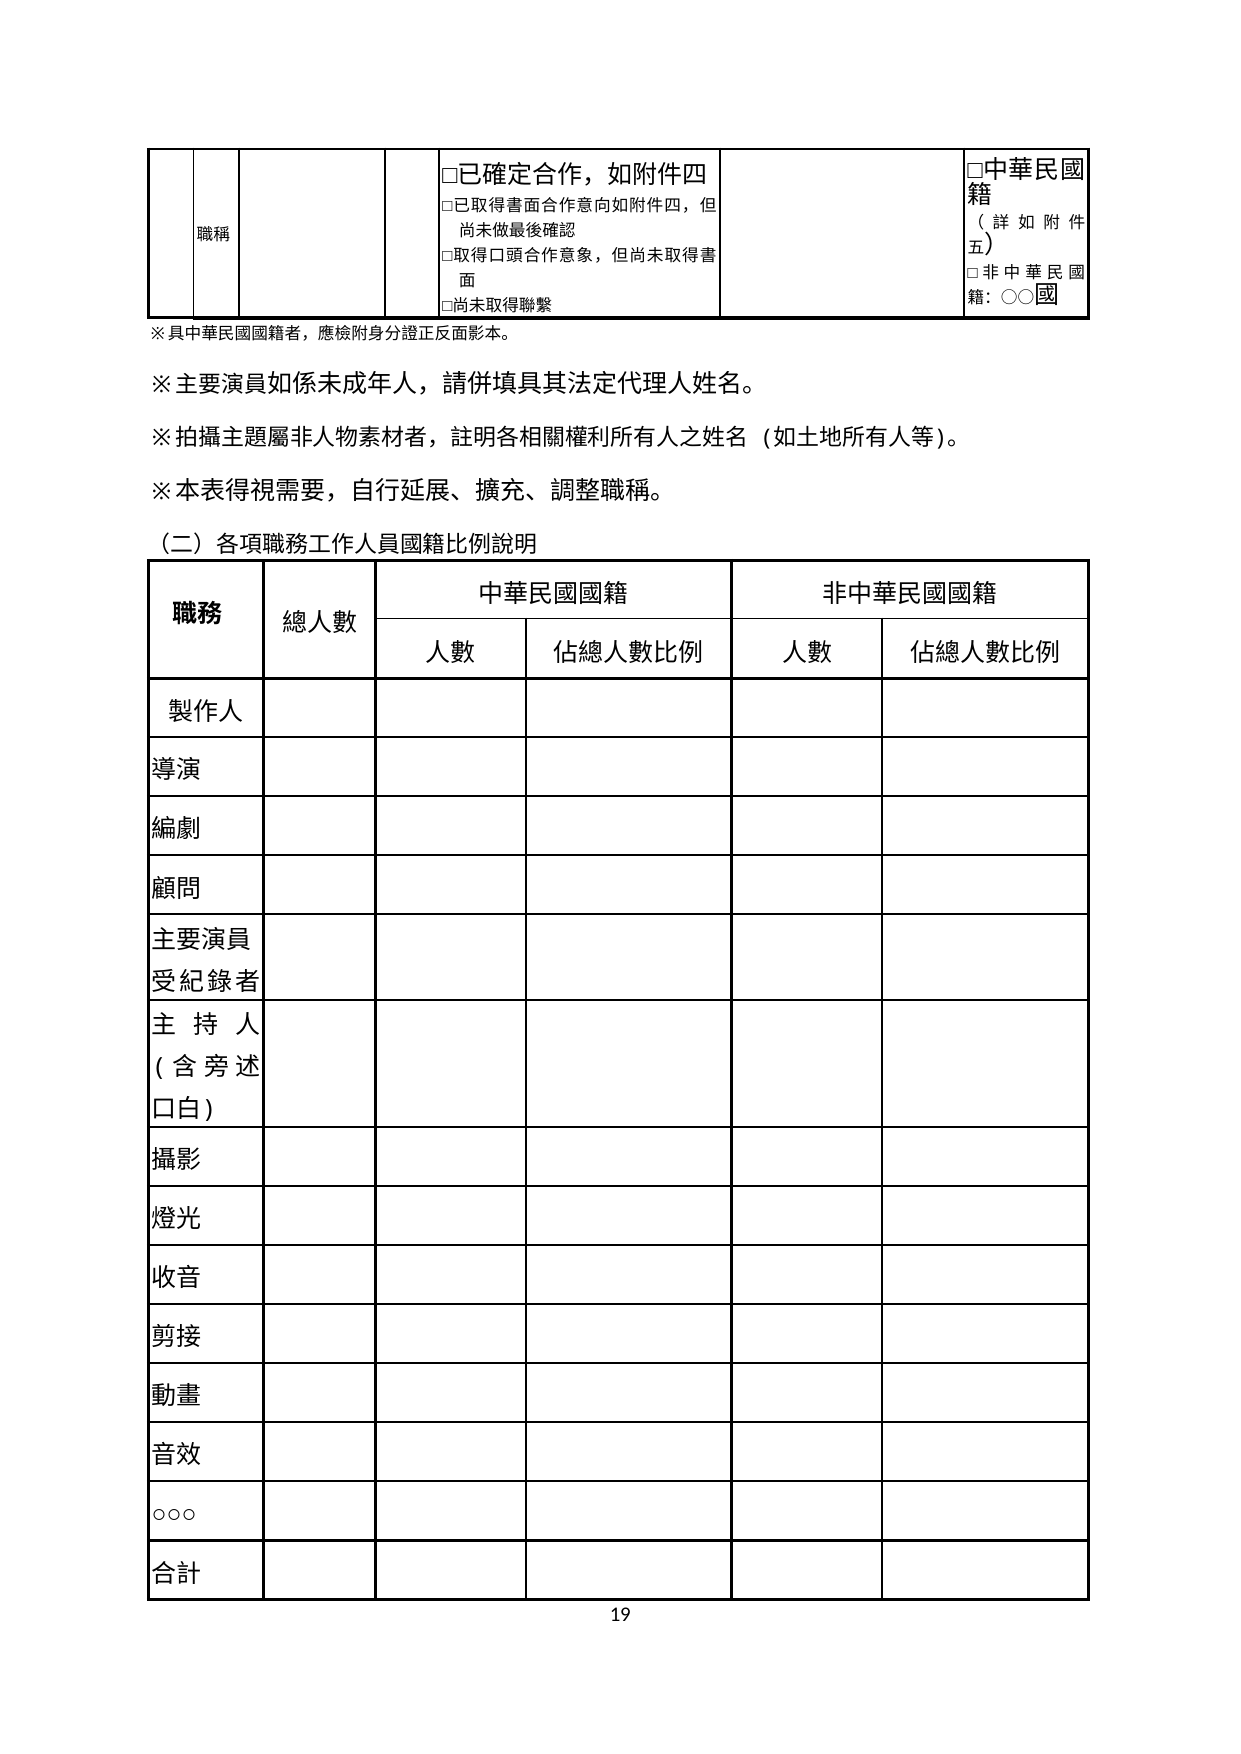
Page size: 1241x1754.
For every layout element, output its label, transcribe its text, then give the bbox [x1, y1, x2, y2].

table_header 總人數 [265, 562, 374, 677]
table_cell 人數 [733, 619, 881, 677]
table_cell [733, 1128, 881, 1184]
table_cell [527, 1001, 730, 1126]
table_cell [265, 1423, 374, 1480]
table_cell [883, 856, 1087, 913]
table_cell 動畫 [150, 1364, 262, 1421]
table_cell [377, 1305, 525, 1362]
table_header 職務 [150, 562, 262, 677]
table_cell [733, 1305, 881, 1362]
table_cell 佔總人數比例 [527, 619, 730, 677]
table_cell [377, 856, 525, 913]
table_cell [527, 797, 730, 854]
table_header 非中華民國國籍 [733, 562, 1087, 618]
text ※拍攝主題屬非人物素材者，註明各相關權利所有人之姓名 (如土地所有人等)。 [148, 418, 1092, 452]
table_cell [265, 1187, 374, 1244]
table_cell [733, 1542, 881, 1598]
text ※本表得視需要，自行延展、擴充、調整職稱。 [148, 470, 1092, 507]
table_cell [265, 1001, 374, 1126]
table_cell [527, 680, 730, 736]
table_cell [265, 1364, 374, 1421]
table_cell [265, 856, 374, 913]
table_cell [883, 915, 1087, 998]
table_cell [527, 1542, 730, 1598]
table_cell [883, 797, 1087, 854]
table_cell [883, 1305, 1087, 1362]
table_cell 製作人 [150, 680, 262, 736]
table_cell 燈光 [150, 1187, 262, 1244]
table_cell [733, 1482, 881, 1539]
table_cell [377, 1482, 525, 1539]
table_cell [733, 915, 881, 998]
table_cell [527, 738, 730, 795]
table_cell 人數 [377, 619, 525, 677]
table_cell [883, 1542, 1087, 1598]
table_cell [265, 1305, 374, 1362]
table_cell 剪接 [150, 1305, 262, 1362]
table_cell [265, 1542, 374, 1598]
table_cell [527, 1423, 730, 1480]
table_cell [265, 1482, 374, 1539]
table_cell [527, 856, 730, 913]
table_cell [883, 1364, 1087, 1421]
table_cell [733, 856, 881, 913]
table_cell ○○○ [150, 1482, 262, 1539]
table_cell [386, 150, 438, 316]
table_cell 音效 [150, 1423, 262, 1480]
text ※具中華民國國籍者，應檢附身分證正反面影本。 [148, 319, 1092, 344]
table_cell [265, 1246, 374, 1303]
table_cell [377, 1001, 525, 1126]
table_cell [377, 1542, 525, 1598]
table_cell [527, 915, 730, 998]
table_cell [733, 1187, 881, 1244]
table_cell 收音 [150, 1246, 262, 1303]
table_cell [721, 150, 963, 316]
table_cell [527, 1128, 730, 1184]
table_cell [883, 1128, 1087, 1184]
table_cell [527, 1187, 730, 1244]
table_cell [150, 150, 193, 316]
table_cell [527, 1364, 730, 1421]
table_cell □中華民國籍 （詳如附件五） □非中華民國籍：○○國 [965, 150, 1087, 316]
table_cell [883, 1187, 1087, 1244]
table_cell [377, 738, 525, 795]
table_cell [265, 680, 374, 736]
table_cell [883, 1001, 1087, 1126]
table_cell 顧問 [150, 856, 262, 913]
table_cell [377, 1423, 525, 1480]
table_cell [883, 1423, 1087, 1480]
table_cell [377, 1364, 525, 1421]
table_cell [527, 1246, 730, 1303]
table_cell 佔總人數比例 [883, 619, 1087, 677]
table_cell [377, 915, 525, 998]
table_cell [377, 1246, 525, 1303]
table_cell [265, 797, 374, 854]
table_cell □已確定合作，如附件四 □已取得書面合作意向如附件四，但尚未做最後確認 □取得口頭合作意象，但尚未取得書面 □尚未取得聯繫 [440, 150, 719, 316]
table_cell 職稱 [194, 150, 238, 316]
table_cell 導演 [150, 738, 262, 795]
table_cell [733, 1364, 881, 1421]
table_cell 編劇 [150, 797, 262, 854]
table_cell [733, 797, 881, 854]
table_cell 主持人(含旁述口白) [150, 1001, 262, 1126]
table_cell [265, 738, 374, 795]
table_cell [377, 797, 525, 854]
text ※主要演員如係未成年人，請併填具其法定代理人姓名。 [148, 363, 1092, 399]
table_cell [733, 1246, 881, 1303]
table_cell [265, 915, 374, 998]
table_cell [883, 1482, 1087, 1539]
table_cell 合計 [150, 1542, 262, 1598]
table_cell [240, 150, 384, 316]
table_cell [377, 680, 525, 736]
table_cell 主要演員 受紀錄者 [150, 915, 262, 998]
table_cell [527, 1482, 730, 1539]
table_cell [883, 738, 1087, 795]
text （二）各項職務工作人員國籍比例說明 [148, 525, 1092, 559]
table_cell [377, 1128, 525, 1184]
table_cell [733, 738, 881, 795]
table_cell [733, 680, 881, 736]
table_header 中華民國國籍 [377, 562, 730, 618]
table_cell [527, 1305, 730, 1362]
table_cell [733, 1423, 881, 1480]
table_cell [883, 680, 1087, 736]
table_cell [377, 1187, 525, 1244]
table_cell [733, 1001, 881, 1126]
table_cell 攝影 [150, 1128, 262, 1184]
table_cell [265, 1128, 374, 1184]
table_cell [883, 1246, 1087, 1303]
